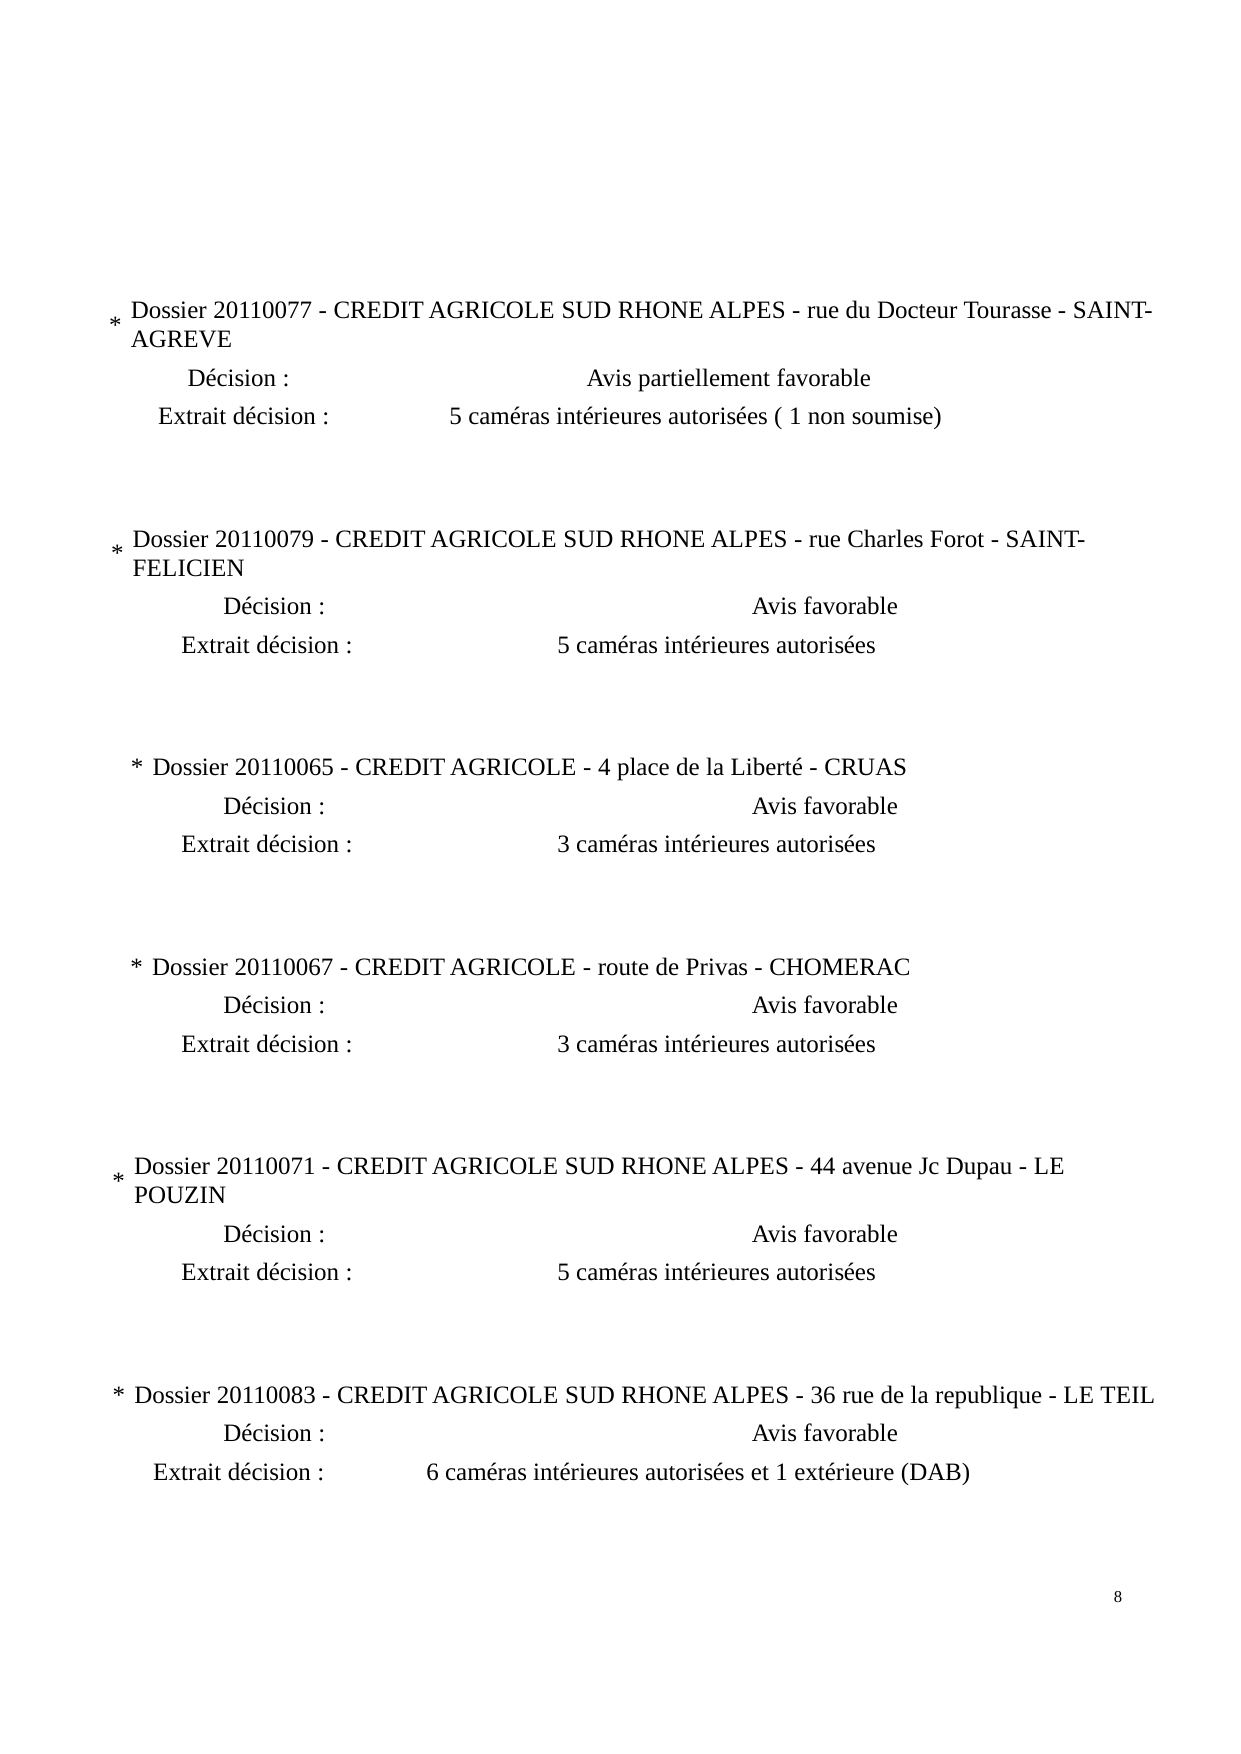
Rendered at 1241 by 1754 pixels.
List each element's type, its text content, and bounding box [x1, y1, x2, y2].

table_header [73, 1024, 176, 1062]
table_header Avis favorable [747, 586, 1167, 625]
table_header Décision : [183, 358, 582, 396]
table_header * [73, 1375, 129, 1413]
table_header 5 caméras intérieures autorisées [553, 625, 1167, 663]
table_header Dossier 20110079 - CREDIT AGRICOLE SUD RHONE ALPES - rue Charles Forot - SAINT-FELICIEN [128, 519, 1167, 586]
table_header [73, 786, 218, 824]
table_header * [73, 748, 148, 786]
table_header [73, 358, 183, 396]
table_header [73, 1413, 218, 1452]
table_header Décision : [219, 786, 747, 824]
table_header Décision : [219, 586, 747, 625]
table_header Avis favorable [747, 786, 1167, 824]
table_header Avis favorable [747, 1214, 1167, 1252]
table_header Dossier 20110067 - CREDIT AGRICOLE - route de Privas - CHOMERAC [147, 947, 1167, 985]
table_header [73, 625, 176, 663]
table_header Extrait décision : [153, 396, 444, 435]
table_header Extrait décision : [176, 1024, 552, 1062]
table_header [73, 586, 218, 625]
table_header [73, 1252, 176, 1291]
table_header [73, 1214, 218, 1252]
table_header Décision : [219, 1413, 747, 1452]
table_header 3 caméras intérieures autorisées [553, 824, 1167, 863]
table_header 3 caméras intérieures autorisées [553, 1024, 1167, 1062]
table_header 6 caméras intérieures autorisées et 1 extérieure (DAB) [421, 1452, 1167, 1490]
table_header [73, 985, 218, 1024]
table_header Dossier 20110071 - CREDIT AGRICOLE SUD RHONE ALPES - 44 avenue Jc Dupau - LE POUZIN [129, 1146, 1167, 1214]
table_header Avis partiellement favorable [582, 358, 1167, 396]
table_header 5 caméras intérieures autorisées [553, 1252, 1167, 1291]
table_header [73, 824, 176, 863]
table_header Extrait décision : [148, 1452, 421, 1490]
table_header Dossier 20110065 - CREDIT AGRICOLE - 4 place de la Liberté - CRUAS [148, 748, 1167, 786]
table_header * [73, 519, 128, 586]
table_header Avis favorable [747, 985, 1167, 1024]
table_header [73, 396, 153, 435]
table_header Extrait décision : [176, 824, 552, 863]
table_header Dossier 20110077 - CREDIT AGRICOLE SUD RHONE ALPES - rue du Docteur Tourasse - SAINT-AGREVE [126, 290, 1167, 358]
table_header * [73, 290, 126, 358]
table_header Avis favorable [747, 1413, 1167, 1452]
table_header Dossier 20110083 - CREDIT AGRICOLE SUD RHONE ALPES - 36 rue de la republique - LE TEIL [130, 1375, 1167, 1413]
table_header [73, 1452, 148, 1490]
table_header * [73, 947, 147, 985]
table_header 5 caméras intérieures autorisées ( 1 non soumise) [445, 396, 1167, 435]
table_header * [73, 1146, 129, 1214]
table_header Extrait décision : [176, 625, 552, 663]
table_header Décision : [219, 1214, 747, 1252]
table_header Décision : [219, 985, 747, 1024]
table_header Extrait décision : [176, 1252, 552, 1291]
